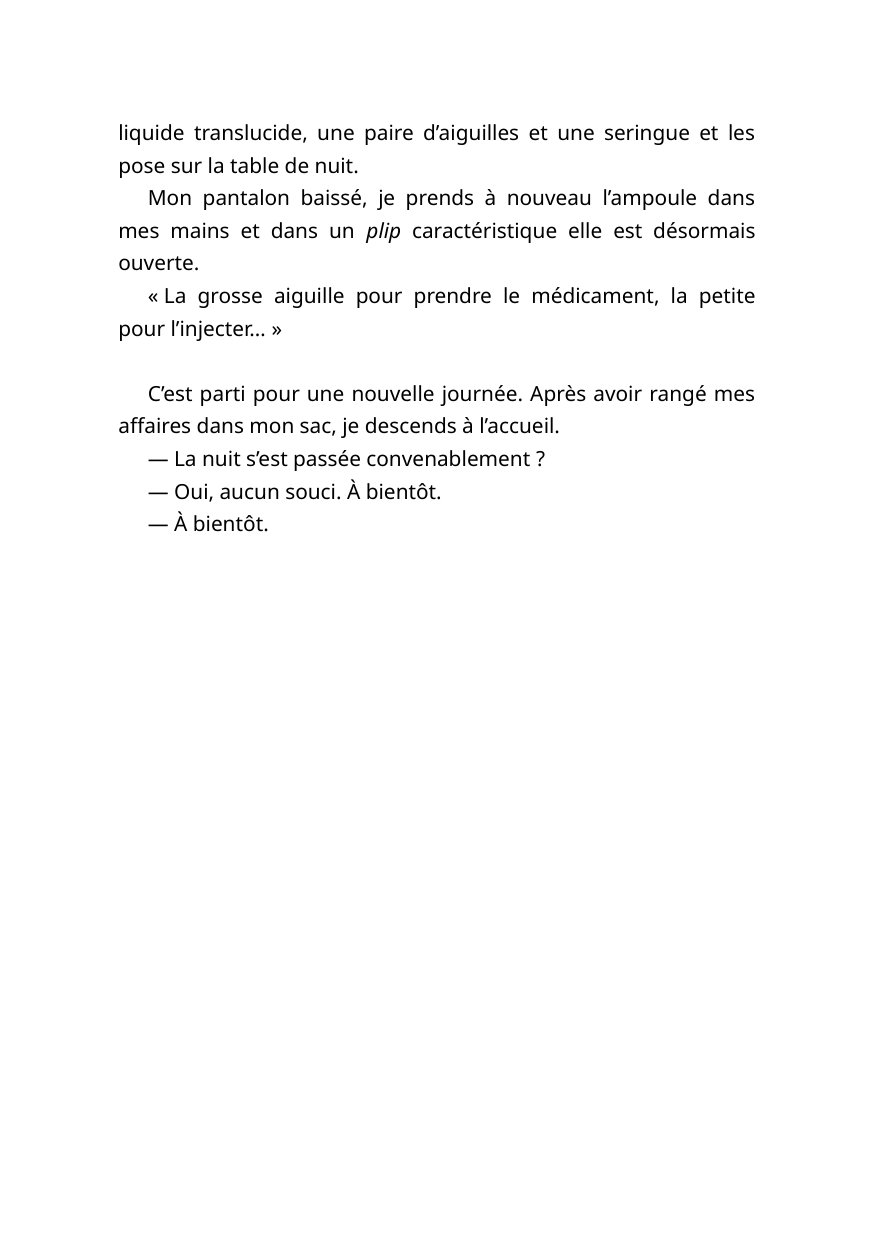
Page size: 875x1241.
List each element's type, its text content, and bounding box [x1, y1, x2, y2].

text — Oui, aucun souci. À bientôt. [118, 477, 756, 505]
text « La grosse aiguille pour prendre le médicament, la petite pour l’injecter… » [118, 281, 756, 342]
text C’est parti pour une nouvelle journée. Après avoir rangé mes affaires dans mon sac, je descends à l’accueil. [118, 379, 756, 440]
text — À bientôt. [118, 509, 756, 538]
text Mon pantalon baissé, je prends à nouveau l’ampoule dans mes mains et dans un plip caractéristique elle est désormais ouverte. [118, 183, 756, 277]
text — La nuit s’est passée convenablement ? [118, 444, 756, 473]
text liquide translucide, une paire d’aiguilles et une seringue et les pose sur la table de nuit. [118, 118, 756, 179]
